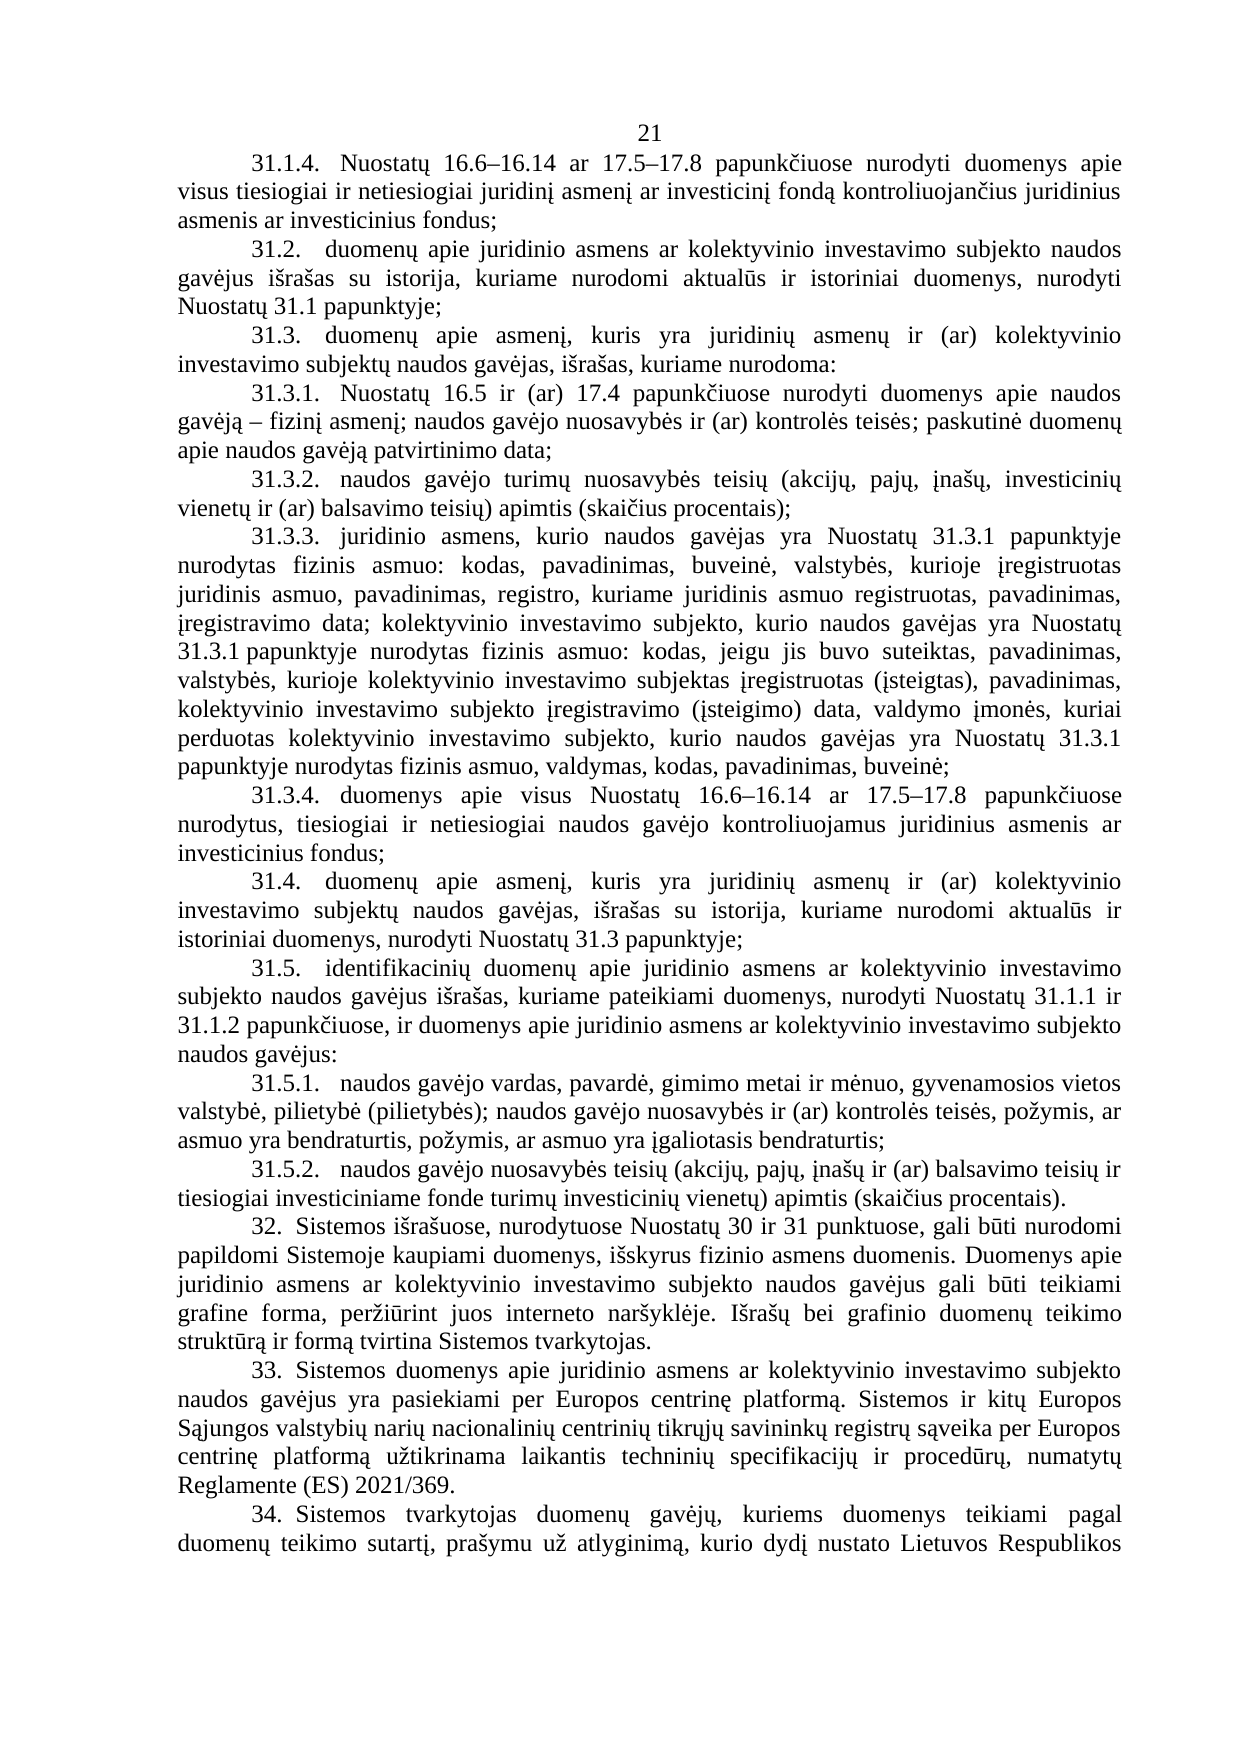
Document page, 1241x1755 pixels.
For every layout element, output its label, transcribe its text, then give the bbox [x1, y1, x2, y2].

text 31.3.1. Nuostatų 16.5 ir (ar) 17.4 papunkčiuose nurodyti duomenys apie naudos gavėją – fizinį asmenį; naudos gavėjo nuosavybės ir (ar) kontrolės teisės; paskutinė duomenų apie naudos gavėją patvirtinimo data; [177, 378, 1122, 464]
text 31.1.4. Nuostatų 16.6–16.14 ar 17.5–17.8 papunkčiuose nurodyti duomenys apie visus tiesiogiai ir netiesiogiai juridinį asmenį ar investicinį fondą kontroliuojančius juridinius asmenis ar investicinius fondus; [177, 148, 1122, 234]
text 31.5.1. naudos gavėjo vardas, pavardė, gimimo metai ir mėnuo, gyvenamosios vietos valstybė, pilietybė (pilietybės); naudos gavėjo nuosavybės ir (ar) kontrolės teisės, požymis, ar asmuo yra bendraturtis, požymis, ar asmuo yra įgaliotasis bendraturtis; [177, 1068, 1122, 1154]
text 31.3.2. naudos gavėjo turimų nuosavybės teisių (akcijų, pajų, įnašų, investicinių vienetų ir (ar) balsavimo teisių) apimtis (skaičius procentais); [177, 464, 1122, 521]
text 31.5.2. naudos gavėjo nuosavybės teisių (akcijų, pajų, įnašų ir (ar) balsavimo teisių ir tiesiogiai investiciniame fonde turimų investicinių vienetų) apimtis (skaičius procentais). [177, 1154, 1122, 1211]
text 31.3.4. duomenys apie visus Nuostatų 16.6–16.14 ar 17.5–17.8 papunkčiuose nurodytus, tiesiogiai ir netiesiogiai naudos gavėjo kontroliuojamus juridinius asmenis ar investicinius fondus; [177, 780, 1122, 866]
text 31.4. duomenų apie asmenį, kuris yra juridinių asmenų ir (ar) kolektyvinio investavimo subjektų naudos gavėjas, išrašas su istorija, kuriame nurodomi aktualūs ir istoriniai duomenys, nurodyti Nuostatų 31.3 papunktyje; [177, 866, 1122, 953]
text 31.2. duomenų apie juridinio asmens ar kolektyvinio investavimo subjekto naudos gavėjus išrašas su istorija, kuriame nurodomi aktualūs ir istoriniai duomenys, nurodyti Nuostatų 31.1 papunktyje; [177, 234, 1122, 320]
text 31.3. duomenų apie asmenį, kuris yra juridinių asmenų ir (ar) kolektyvinio investavimo subjektų naudos gavėjas, išrašas, kuriame nurodoma: [177, 320, 1122, 378]
text 31.3.3. juridinio asmens, kurio naudos gavėjas yra Nuostatų 31.3.1 papunktyje nurodytas fizinis asmuo: kodas, pavadinimas, buveinė, valstybės, kurioje įregistruotas juridinis asmuo, pavadinimas, registro, kuriame juridinis asmuo registruotas, pavadinimas, įregistravimo data; kolektyvinio investavimo subjekto, kurio naudos gavėjas yra Nuostatų 31.3.1 papunktyje nurodytas fizinis asmuo: kodas, jeigu jis buvo suteiktas, pavadinimas, valstybės, kurioje kolektyvinio investavimo subjektas įregistruotas (įsteigtas), pavadinimas, kolektyvinio investavimo subjekto įregistravimo (įsteigimo) data, valdymo įmonės, kuriai perduotas kolektyvinio investavimo subjekto, kurio naudos gavėjas yra Nuostatų 31.3.1 papunktyje nurodytas fizinis asmuo, valdymas, kodas, pavadinimas, buveinė; [177, 521, 1122, 780]
text 32. Sistemos išrašuose, nurodytuose Nuostatų 30 ir 31 punktuose, gali būti nurodomi papildomi Sistemoje kaupiami duomenys, išskyrus fizinio asmens duomenis. Duomenys apie juridinio asmens ar kolektyvinio investavimo subjekto naudos gavėjus gali būti teikiami grafine forma, peržiūrint juos interneto naršyklėje. Išrašų bei grafinio duomenų teikimo struktūrą ir formą tvirtina Sistemos tvarkytojas. [177, 1211, 1122, 1355]
text 31.5. identifikacinių duomenų apie juridinio asmens ar kolektyvinio investavimo subjekto naudos gavėjus išrašas, kuriame pateikiami duomenys, nurodyti Nuostatų 31.1.1 ir 31.1.2 papunkčiuose, ir duomenys apie juridinio asmens ar kolektyvinio investavimo subjekto naudos gavėjus: [177, 953, 1122, 1068]
text 33. Sistemos duomenys apie juridinio asmens ar kolektyvinio investavimo subjekto naudos gavėjus yra pasiekiami per Europos centrinę platformą. Sistemos ir kitų Europos Sąjungos valstybių narių nacionalinių centrinių tikrųjų savininkų registrų sąveika per Europos centrinę platformą užtikrinama laikantis techninių specifikacijų ir procedūrų, numatytų Reglamente (ES) 2021/369. [177, 1355, 1122, 1499]
text 34. Sistemos tvarkytojas duomenų gavėjų, kuriems duomenys teikiami pagal duomenų teikimo sutartį, prašymu už atlyginimą, kurio dydį nustato Lietuvos Respublikos [177, 1499, 1122, 1556]
